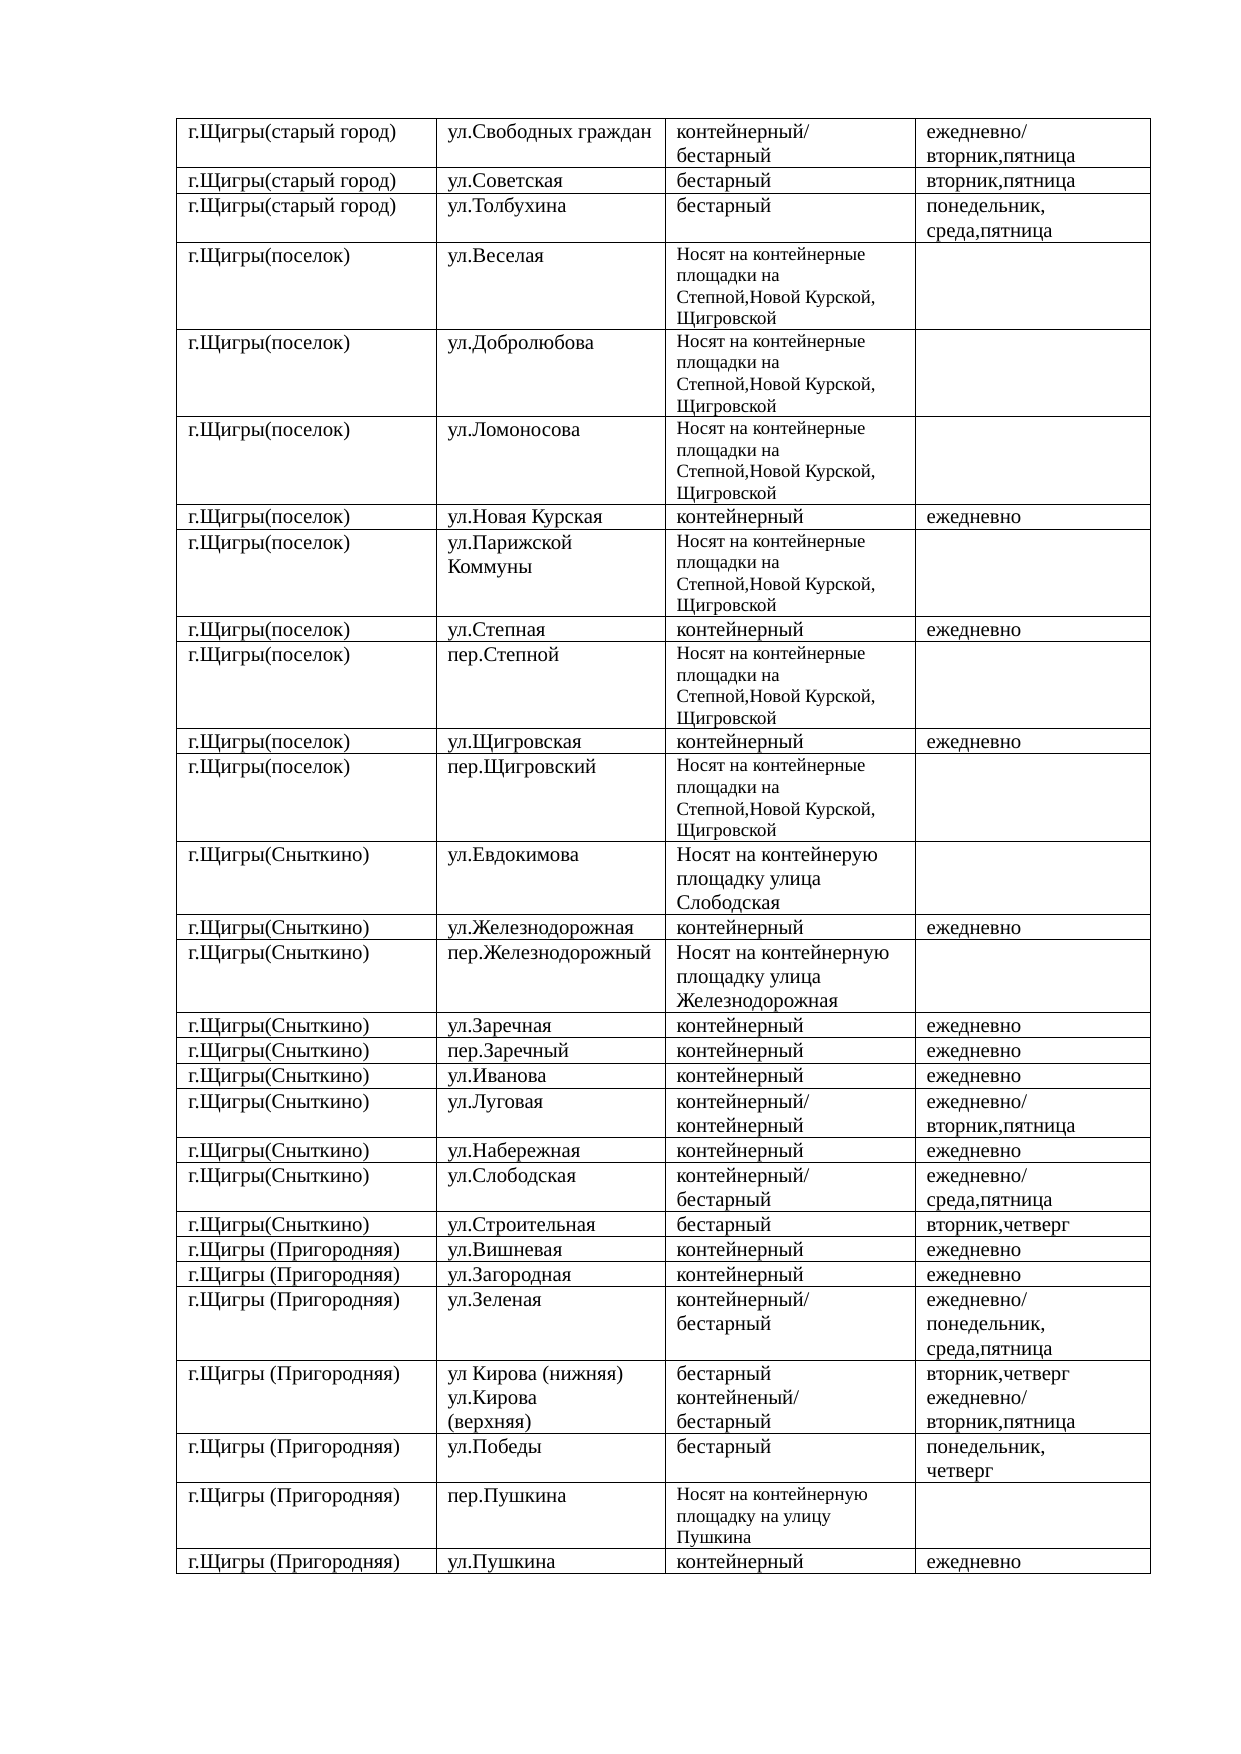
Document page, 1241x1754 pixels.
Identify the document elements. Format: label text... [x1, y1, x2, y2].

table_cell [916, 842, 1150, 914]
table_cell контейнерный [666, 617, 915, 641]
table_cell ул.Загородная [437, 1262, 665, 1286]
table_cell ежедневно [916, 729, 1150, 753]
table_cell ул.Евдокимова [437, 842, 665, 914]
table_cell ул.Советская [437, 168, 665, 192]
table_cell ежедневно/ вторник,пятница [916, 119, 1150, 167]
table_cell ул.Ломоносова [437, 417, 665, 503]
table_cell ежедневно [916, 915, 1150, 939]
table_cell ул.Добролюбова [437, 330, 665, 416]
table_cell Носят на контейнерую площадку улица Слободская [666, 842, 915, 914]
table_cell контейнерный [666, 505, 915, 528]
table_cell [916, 243, 1150, 329]
table_cell г.Щигры(Сныткино) [177, 915, 436, 939]
table_cell ул.Толбухина [437, 194, 665, 242]
table_cell г.Щигры(Сныткино) [177, 842, 436, 914]
table_cell ежедневно [916, 1262, 1150, 1286]
table_cell [916, 417, 1150, 503]
table_cell [916, 1483, 1150, 1548]
table_cell ежедневно/ среда,пятница [916, 1163, 1150, 1211]
table_cell г.Щигры (Пригородняя) [177, 1434, 436, 1482]
table_cell г.Щигры(Сныткино) [177, 1212, 436, 1236]
table_cell ул.Слободская [437, 1163, 665, 1211]
table_cell ул.Победы [437, 1434, 665, 1482]
table_cell г.Щигры (Пригородняя) [177, 1483, 436, 1548]
table_cell пер.Пушкина [437, 1483, 665, 1548]
table_cell г.Щигры(поселок) [177, 617, 436, 641]
table_cell контейнерный [666, 729, 915, 753]
table_cell г.Щигры(Сныткино) [177, 940, 436, 1012]
table_cell г.Щигры(поселок) [177, 530, 436, 616]
table_cell пер.Железнодорожный [437, 940, 665, 1012]
table_cell вторник,четверг [916, 1212, 1150, 1236]
table_cell г.Щигры(Сныткино) [177, 1038, 436, 1062]
table_cell г.Щигры (Пригородняя) [177, 1287, 436, 1359]
table_cell ул.Иванова [437, 1064, 665, 1087]
table_cell бестарный [666, 1434, 915, 1482]
table_cell г.Щигры(старый город) [177, 194, 436, 242]
table_cell ежедневно/ понедельник, среда,пятница [916, 1287, 1150, 1359]
table_cell ул Кирова (нижняя) ул.Кирова (верхняя) [437, 1361, 665, 1433]
table_cell вторник,пятница [916, 168, 1150, 192]
table_cell контейнерный [666, 1262, 915, 1286]
table_cell контейнерный [666, 1013, 915, 1037]
table_cell ежедневно [916, 505, 1150, 528]
table_cell г.Щигры(старый город) [177, 119, 436, 167]
table_cell г.Щигры(поселок) [177, 505, 436, 528]
table_cell контейнерный [666, 915, 915, 939]
table_cell [916, 330, 1150, 416]
table_cell пер.Заречный [437, 1038, 665, 1062]
table_cell контейнерный [666, 1138, 915, 1162]
table_cell бестарный [666, 1212, 915, 1236]
table_cell ул.Веселая [437, 243, 665, 329]
table_cell контейнерный [666, 1038, 915, 1062]
table_cell г.Щигры(старый город) [177, 168, 436, 192]
table_cell ежедневно [916, 1038, 1150, 1062]
table_cell ул.Степная [437, 617, 665, 641]
table_cell контейнерный/ бестарный [666, 1163, 915, 1211]
table_cell контейнерный/ бестарный [666, 1287, 915, 1359]
table_cell г.Щигры(поселок) [177, 330, 436, 416]
table_cell вторник,четверг ежедневно/ вторник,пятница [916, 1361, 1150, 1433]
table_cell Носят на контейнерную площадку улица Железнодорожная [666, 940, 915, 1012]
table_cell г.Щигры (Пригородняя) [177, 1237, 436, 1261]
table_cell г.Щигры(поселок) [177, 417, 436, 503]
table_cell г.Щигры(Сныткино) [177, 1089, 436, 1137]
table_cell ежедневно [916, 1013, 1150, 1037]
table_cell г.Щигры(Сныткино) [177, 1163, 436, 1211]
table_cell контейнерный/ бестарный [666, 119, 915, 167]
table_cell ул.Железнодорожная [437, 915, 665, 939]
table_cell пер.Щигровский [437, 754, 665, 841]
table_cell г.Щигры (Пригородняя) [177, 1262, 436, 1286]
table_cell г.Щигры(Сныткино) [177, 1138, 436, 1162]
table_cell ул.Новая Курская [437, 505, 665, 528]
table_cell бестарный [666, 168, 915, 192]
table_cell ул.Луговая [437, 1089, 665, 1137]
table_cell г.Щигры(поселок) [177, 729, 436, 753]
table_cell ежедневно/ вторник,пятница [916, 1089, 1150, 1137]
table_cell пер.Степной [437, 642, 665, 728]
table_cell [916, 940, 1150, 1012]
table_cell ежедневно [916, 617, 1150, 641]
table_cell ежедневно [916, 1549, 1150, 1573]
table_cell ул.Свободных граждан [437, 119, 665, 167]
table_cell ежедневно [916, 1237, 1150, 1261]
table_cell г.Щигры(поселок) [177, 243, 436, 329]
table_cell контейнерный/ контейнерный [666, 1089, 915, 1137]
table_cell контейнерный [666, 1064, 915, 1087]
table_cell г.Щигры(поселок) [177, 642, 436, 728]
table_cell бестарный [666, 194, 915, 242]
table_cell ул.Щигровская [437, 729, 665, 753]
table_cell ежедневно [916, 1138, 1150, 1162]
table_cell г.Щигры (Пригородняя) [177, 1549, 436, 1573]
table_cell Носят на контейнерную площадку на улицу Пушкина [666, 1483, 915, 1548]
table_cell г.Щигры(Сныткино) [177, 1013, 436, 1037]
table_cell понедельник, четверг [916, 1434, 1150, 1482]
table_cell г.Щигры (Пригородняя) [177, 1361, 436, 1433]
table_cell ул.Парижской Коммуны [437, 530, 665, 616]
table_cell г.Щигры(Сныткино) [177, 1064, 436, 1087]
table_cell ул.Зеленая [437, 1287, 665, 1359]
table_cell контейнерный [666, 1237, 915, 1261]
table_cell [916, 754, 1150, 841]
table_cell понедельник, среда,пятница [916, 194, 1150, 242]
table_cell г.Щигры(поселок) [177, 754, 436, 841]
table_cell ул.Набережная [437, 1138, 665, 1162]
table_cell [916, 642, 1150, 728]
table_cell ул.Заречная [437, 1013, 665, 1037]
table_cell ул.Строительная [437, 1212, 665, 1236]
table_cell бестарный контейненый/ бестарный [666, 1361, 915, 1433]
table_cell ул.Пушкина [437, 1549, 665, 1573]
table_cell ул.Вишневая [437, 1237, 665, 1261]
table_cell контейнерный [666, 1549, 915, 1573]
table_cell ежедневно [916, 1064, 1150, 1087]
table_cell [916, 530, 1150, 616]
